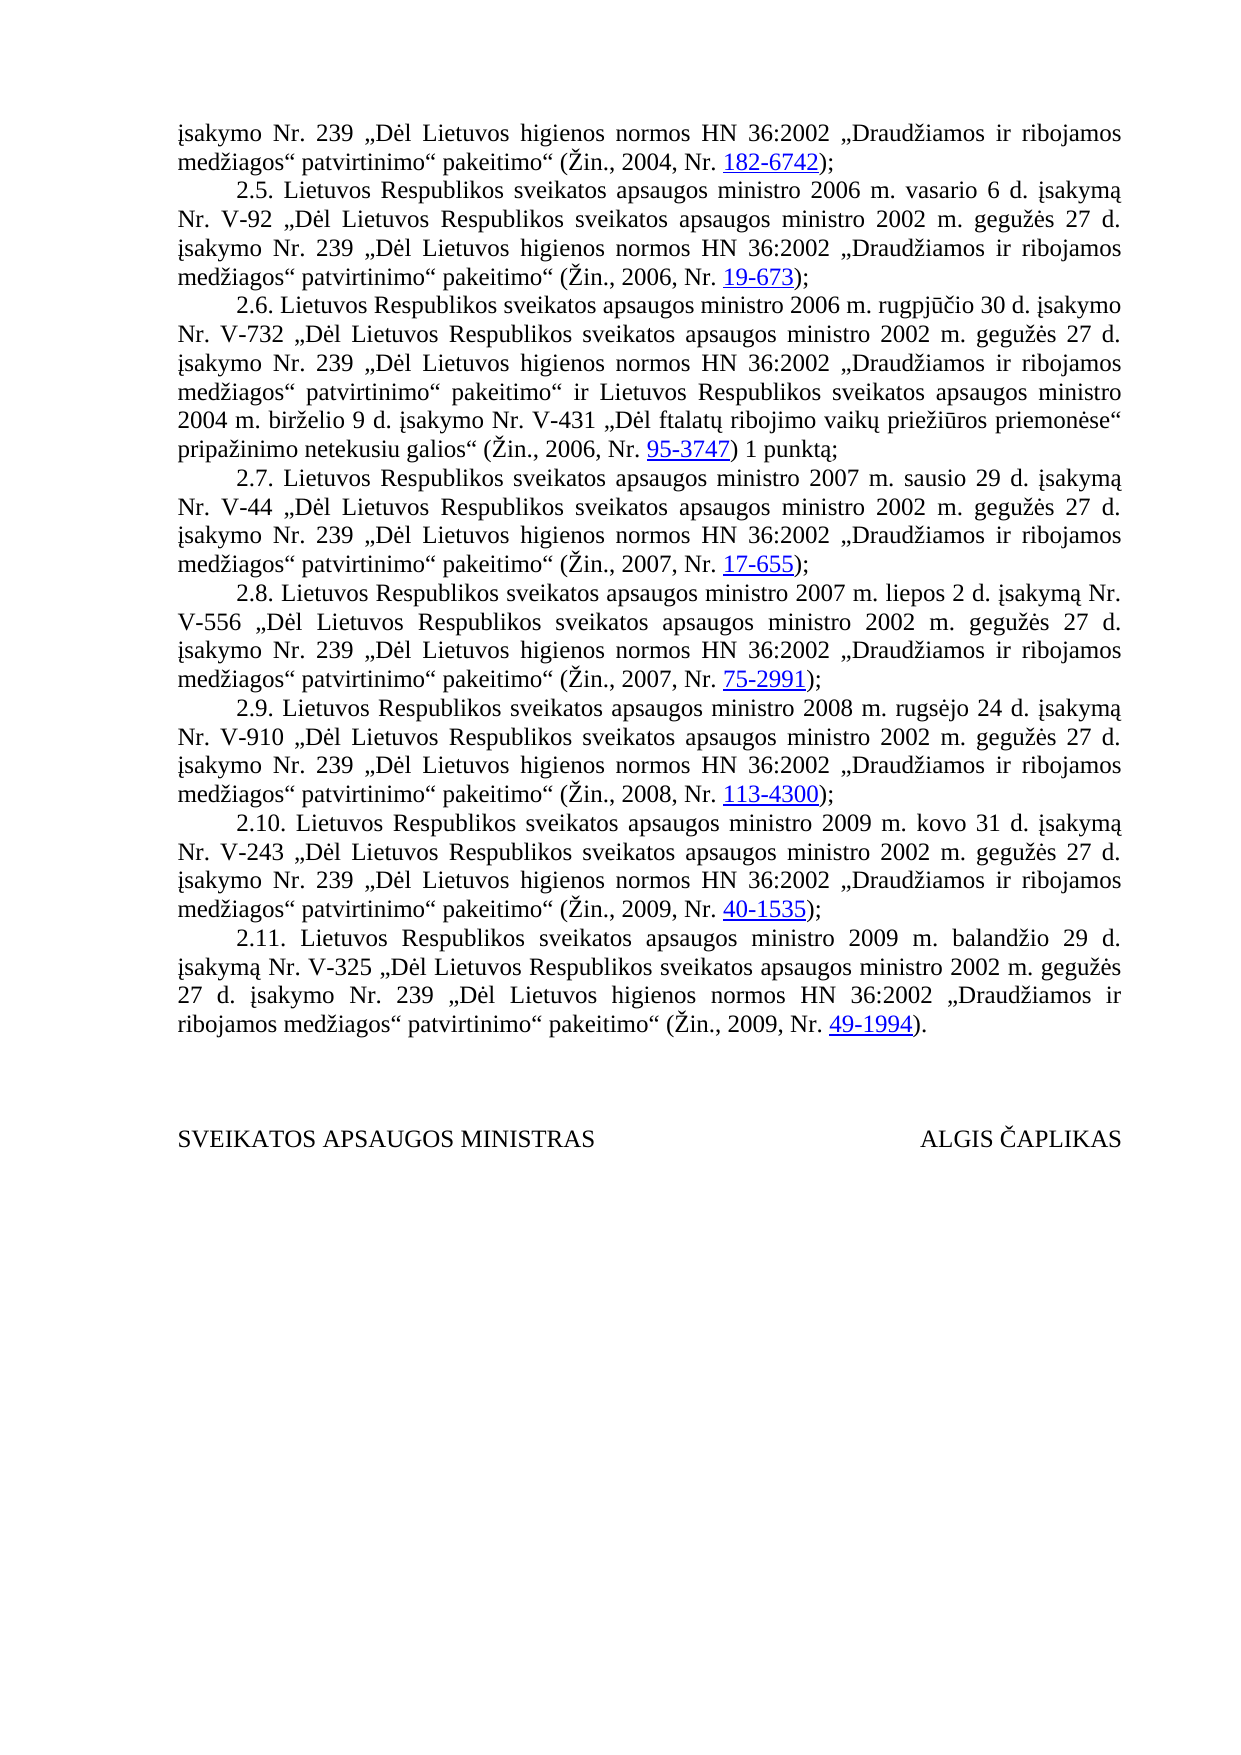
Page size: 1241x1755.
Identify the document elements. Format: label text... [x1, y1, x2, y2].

text 2.5. Lietuvos Respublikos sveikatos apsaugos ministro 2006 m. vasario 6 d. įsakymą Nr. V-92 „Dėl Lietuvos Respublikos sveikatos apsaugos ministro 2002 m. gegužės 27 d. įsakymo Nr. 239 „Dėl Lietuvos higienos normos HN 36:2002 „Draudžiamos ir ribojamos medžiagos“ patvirtinimo“ pakeitimo“ (Žin., 2006, Nr. 19-673); [177, 176, 1122, 291]
text 2.6. Lietuvos Respublikos sveikatos apsaugos ministro 2006 m. rugpjūčio 30 d. įsakymo Nr. V-732 „Dėl Lietuvos Respublikos sveikatos apsaugos ministro 2002 m. gegužės 27 d. įsakymo Nr. 239 „Dėl Lietuvos higienos normos HN 36:2002 „Draudžiamos ir ribojamos medžiagos“ patvirtinimo“ pakeitimo“ ir Lietuvos Respublikos sveikatos apsaugos ministro 2004 m. birželio 9 d. įsakymo Nr. V-431 „Dėl ftalatų ribojimo vaikų priežiūros priemonėse“ pripažinimo netekusiu galios“ (Žin., 2006, Nr. 95-3747) 1 punktą; [177, 291, 1122, 463]
text SVEIKATOS APSAUGOS MINISTRAS ALGIS ČAPLIKAS [177, 1124, 1122, 1153]
text 2.8. Lietuvos Respublikos sveikatos apsaugos ministro 2007 m. liepos 2 d. įsakymą Nr. V-556 „Dėl Lietuvos Respublikos sveikatos apsaugos ministro 2002 m. gegužės 27 d. įsakymo Nr. 239 „Dėl Lietuvos higienos normos HN 36:2002 „Draudžiamos ir ribojamos medžiagos“ patvirtinimo“ pakeitimo“ (Žin., 2007, Nr. 75-2991); [177, 578, 1122, 693]
text 2.7. Lietuvos Respublikos sveikatos apsaugos ministro 2007 m. sausio 29 d. įsakymą Nr. V-44 „Dėl Lietuvos Respublikos sveikatos apsaugos ministro 2002 m. gegužės 27 d. įsakymo Nr. 239 „Dėl Lietuvos higienos normos HN 36:2002 „Draudžiamos ir ribojamos medžiagos“ patvirtinimo“ pakeitimo“ (Žin., 2007, Nr. 17-655); [177, 463, 1122, 578]
text 2.10. Lietuvos Respublikos sveikatos apsaugos ministro 2009 m. kovo 31 d. įsakymą Nr. V-243 „Dėl Lietuvos Respublikos sveikatos apsaugos ministro 2002 m. gegužės 27 d. įsakymo Nr. 239 „Dėl Lietuvos higienos normos HN 36:2002 „Draudžiamos ir ribojamos medžiagos“ patvirtinimo“ pakeitimo“ (Žin., 2009, Nr. 40-1535); [177, 808, 1122, 923]
text 2.9. Lietuvos Respublikos sveikatos apsaugos ministro 2008 m. rugsėjo 24 d. įsakymą Nr. V-910 „Dėl Lietuvos Respublikos sveikatos apsaugos ministro 2002 m. gegužės 27 d. įsakymo Nr. 239 „Dėl Lietuvos higienos normos HN 36:2002 „Draudžiamos ir ribojamos medžiagos“ patvirtinimo“ pakeitimo“ (Žin., 2008, Nr. 113-4300); [177, 693, 1122, 808]
text 2.11. Lietuvos Respublikos sveikatos apsaugos ministro 2009 m. balandžio 29 d. įsakymą Nr. V-325 „Dėl Lietuvos Respublikos sveikatos apsaugos ministro 2002 m. gegužės 27 d. įsakymo Nr. 239 „Dėl Lietuvos higienos normos HN 36:2002 „Draudžiamos ir ribojamos medžiagos“ patvirtinimo“ pakeitimo“ (Žin., 2009, Nr. 49-1994). [177, 923, 1122, 1038]
text įsakymo Nr. 239 „Dėl Lietuvos higienos normos HN 36:2002 „Draudžiamos ir ribojamos medžiagos“ patvirtinimo“ pakeitimo“ (Žin., 2004, Nr. 182-6742); [177, 118, 1122, 176]
